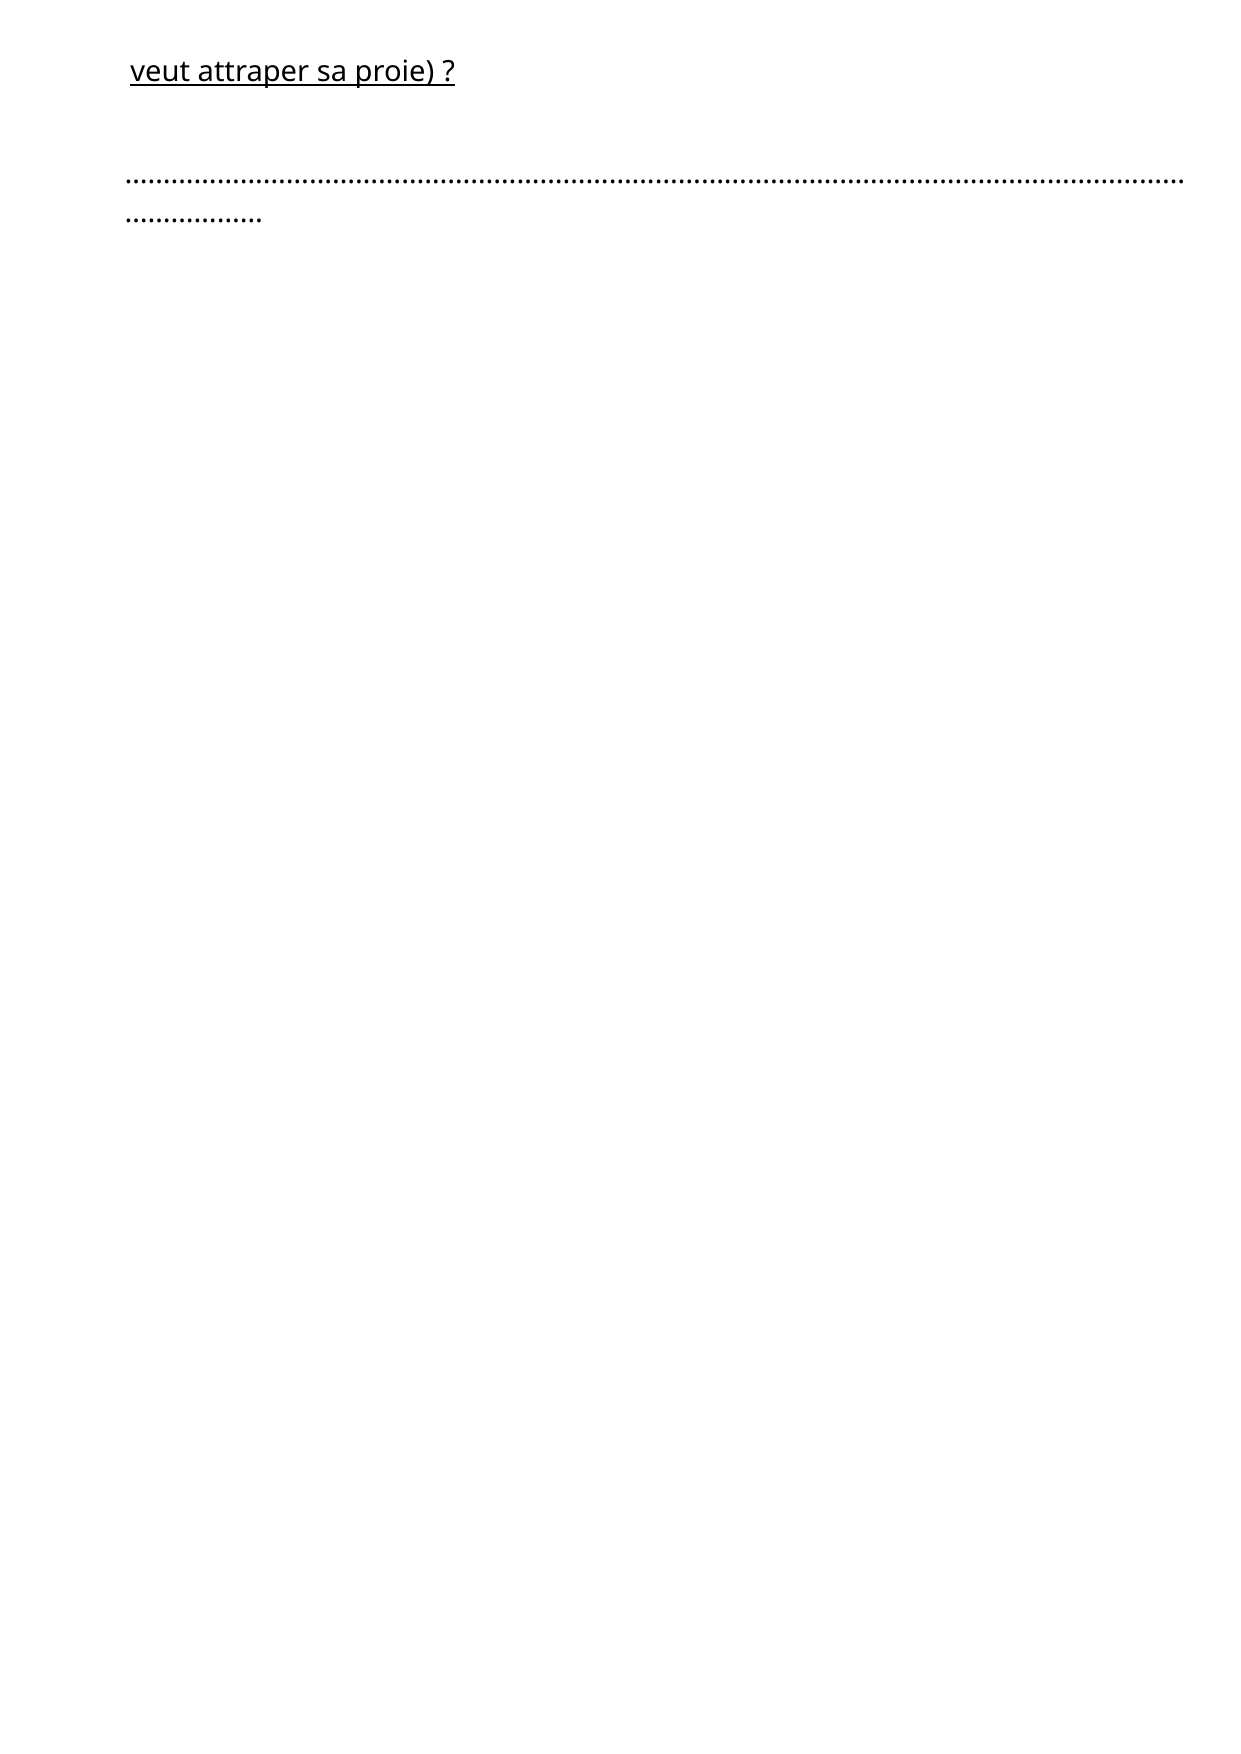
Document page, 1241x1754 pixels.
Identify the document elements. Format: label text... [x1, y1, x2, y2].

text veut attraper sa proie) ? [130, 50, 1194, 90]
text ………………………………………………………………………………………………………………………………………… [124, 112, 1194, 231]
